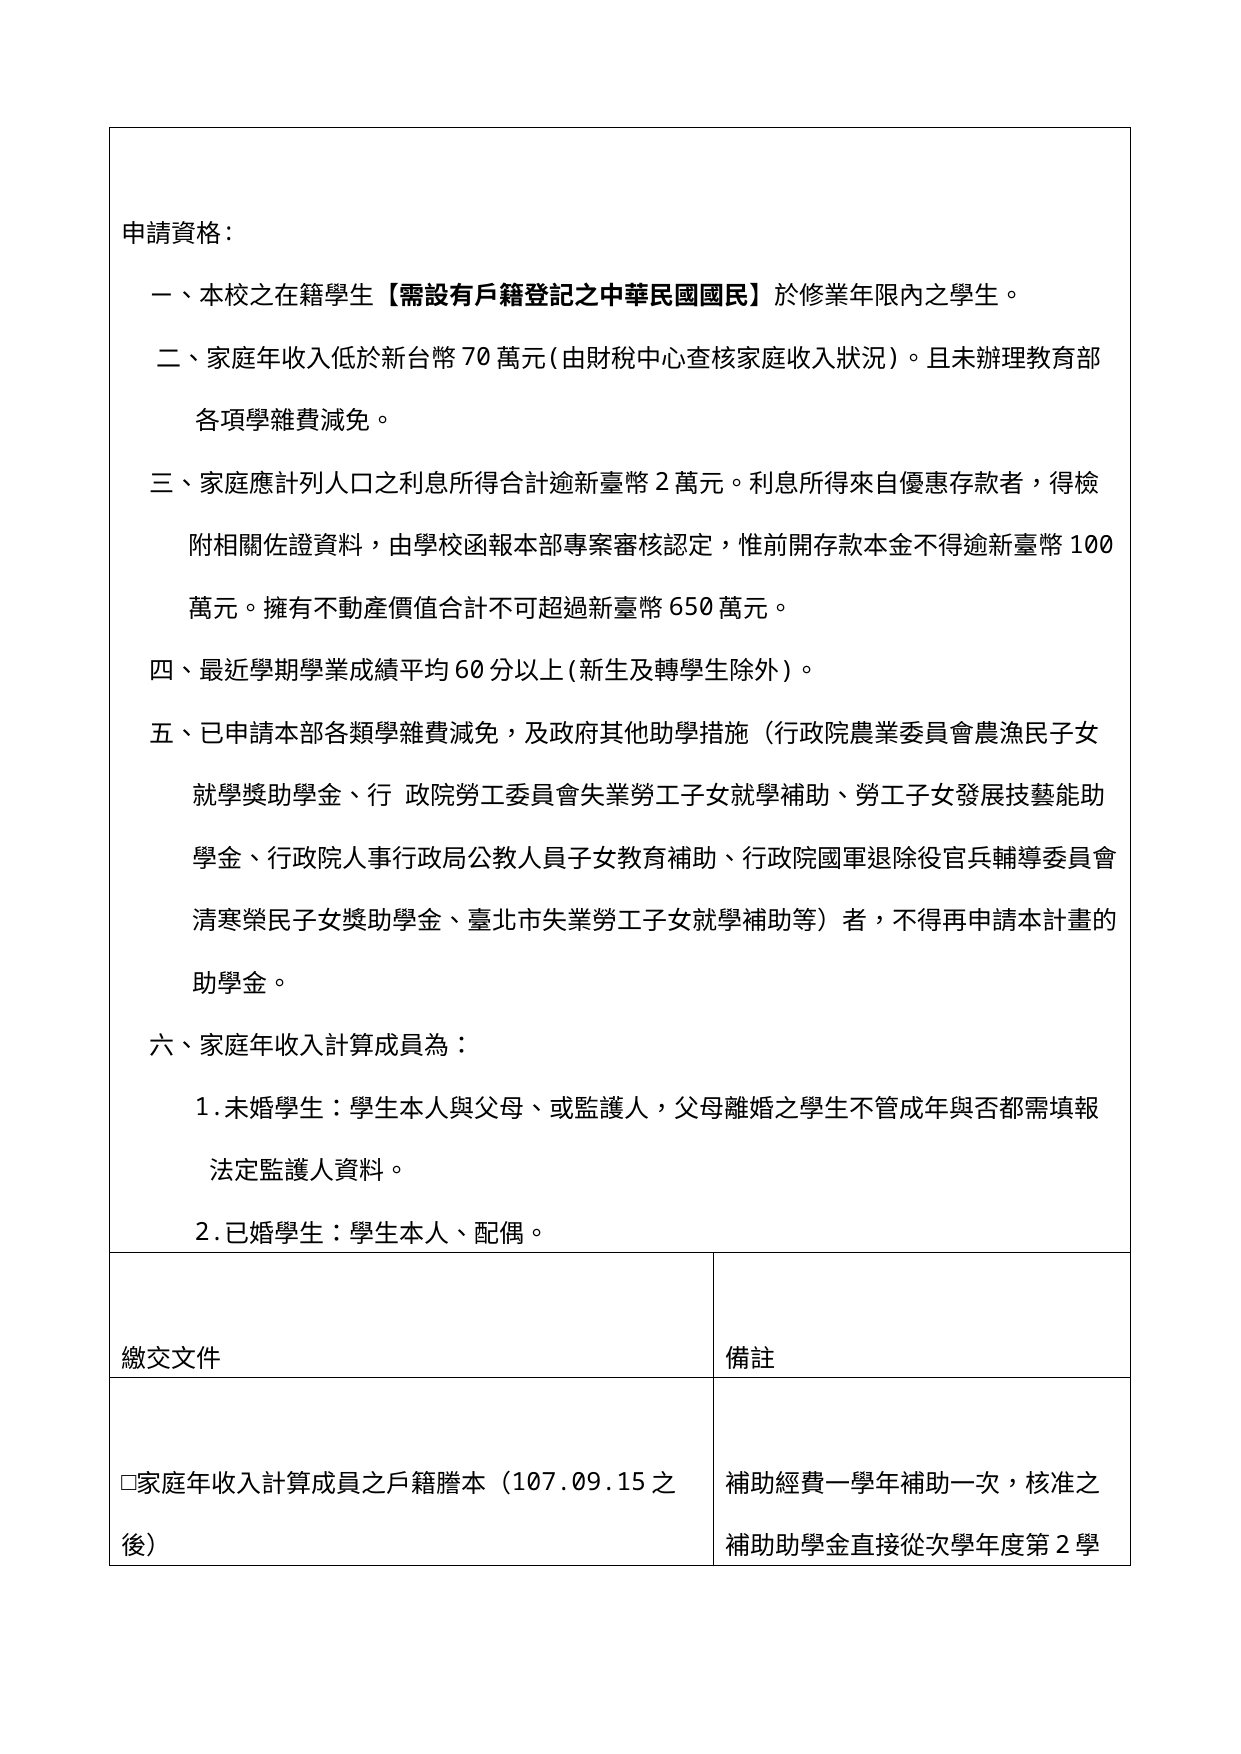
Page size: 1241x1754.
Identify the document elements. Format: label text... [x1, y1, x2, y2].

table_cell 繳交文件 [110, 1253, 713, 1377]
table_cell 補助經費一學年補助一次，核准之補助助學金直接從次學年度第2學 [714, 1378, 1130, 1564]
table_cell □家庭年收入計算成員之戶籍謄本（107.09.15之後） [110, 1378, 713, 1564]
table_cell 申請資格: ㄧ、本校之在籍學生【需設有戶籍登記之中華民國國民】於修業年限內之學生。 二、家庭年收入低於新台幣70萬元(由財稅中心查核家庭收入狀況)。且未辦理教育部各項學雜費減免。 三、家庭應計列人口之利息所得合計逾新臺幣2萬元。利息所得來自優惠存款者，得檢附相關佐證資料，由學校函報本部專案審核認定，惟前開存款本金不得逾新臺幣100萬元。擁有不動產價值合計不可超過新臺幣650萬元。 四、最近學期學業成績平均60分以上(新生及轉學生除外)。 五、已申請本部各類學雜費減免，及政府其他助學措施（行政院農業委員會農漁民子女就學獎助學金、行 政院勞工委員會失業勞工子女就學補助、勞工子女發展技藝能助學金、行政院人事行政局公教人員子女教育補助、行政院國軍退除役官兵輔導委員會清寒榮民子女獎助學金、臺北市失業勞工子女就學補助等）者，不得再申請本計畫的助學金。 六、家庭年收入計算成員為： 1.未婚學生：學生本人與父母、或監護人，父母離婚之學生不管成年與否都需填報法定監護人資料。 2.已婚學生：學生本人、配偶。 [110, 128, 1130, 1252]
table_cell 備註 [714, 1253, 1130, 1377]
